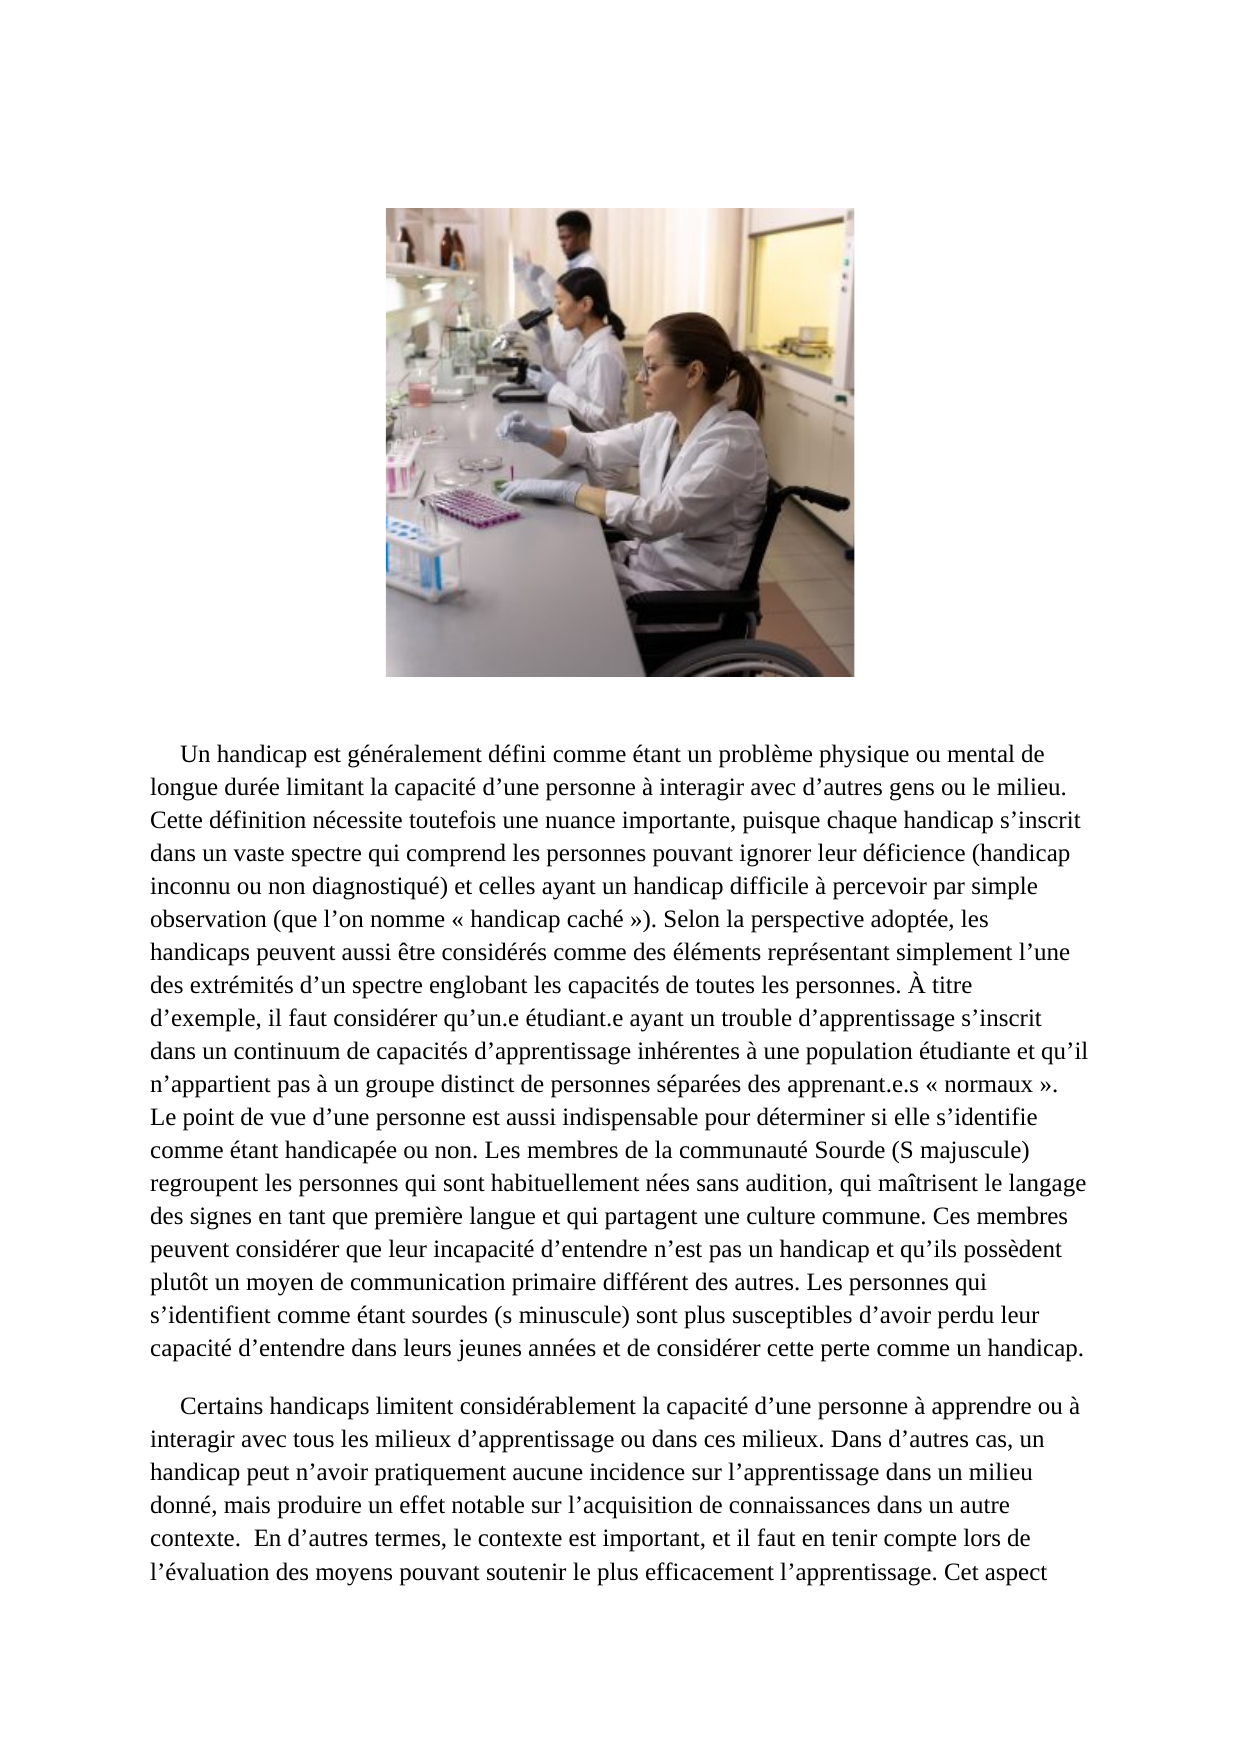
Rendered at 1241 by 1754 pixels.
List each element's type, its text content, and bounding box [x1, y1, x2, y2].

text Un handicap est généralement défini comme étant un problème physique ou mental de longue durée limitant la capacité d’une personne à interagir avec d’autres gens ou le milieu. Cette définition nécessite toutefois une nuance importante, puisque chaque handicap s’inscrit dans un vaste spectre qui comprend les personnes pouvant ignorer leur déficience (handicap inconnu ou non diagnostiqué) et celles ayant un handicap difficile à percevoir par simple observation (que l’on nomme « handicap caché »). Selon la perspective adoptée, les handicaps peuvent aussi être considérés comme des éléments représentant simplement l’une des extrémités d’un spectre englobant les capacités de toutes les personnes. À titre d’exemple, il faut considérer qu’un.e étudiant.e ayant un trouble d’apprentissage s’inscrit dans un continuum de capacités d’apprentissage inhérentes à une population étudiante et qu’il n’appartient pas à un groupe distinct de personnes séparées des apprenant.e.s « normaux ». Le point de vue d’une personne est aussi indispensable pour déterminer si elle s’identifie comme étant handicapée ou non. Les membres de la communauté Sourde (S majuscule) regroupent les personnes qui sont habituellement nées sans audition, qui maîtrisent le langage des signes en tant que première langue et qui partagent une culture commune. Ces membres peuvent considérer que leur incapacité d’entendre n’est pas un handicap et qu’ils possèdent plutôt un moyen de communication primaire différent des autres. Les personnes qui s’identifient comme étant sourdes (s minuscule) sont plus susceptibles d’avoir perdu leur capacité d’entendre dans leurs jeunes années et de considérer cette perte comme un handicap. [150, 739, 1090, 1362]
text Certains handicaps limitent considérablement la capacité d’une personne à apprendre ou à interagir avec tous les milieux d’apprentissage ou dans ces milieux. Dans d’autres cas, un handicap peut n’avoir pratiquement aucune incidence sur l’apprentissage dans un milieu donné, mais produire un effet notable sur l’acquisition de connaissances dans un autre contexte. En d’autres termes, le contexte est important, et il faut en tenir compte lors de l’évaluation des moyens pouvant soutenir le plus efficacement l’apprentissage. Cet aspect [150, 1391, 1090, 1585]
